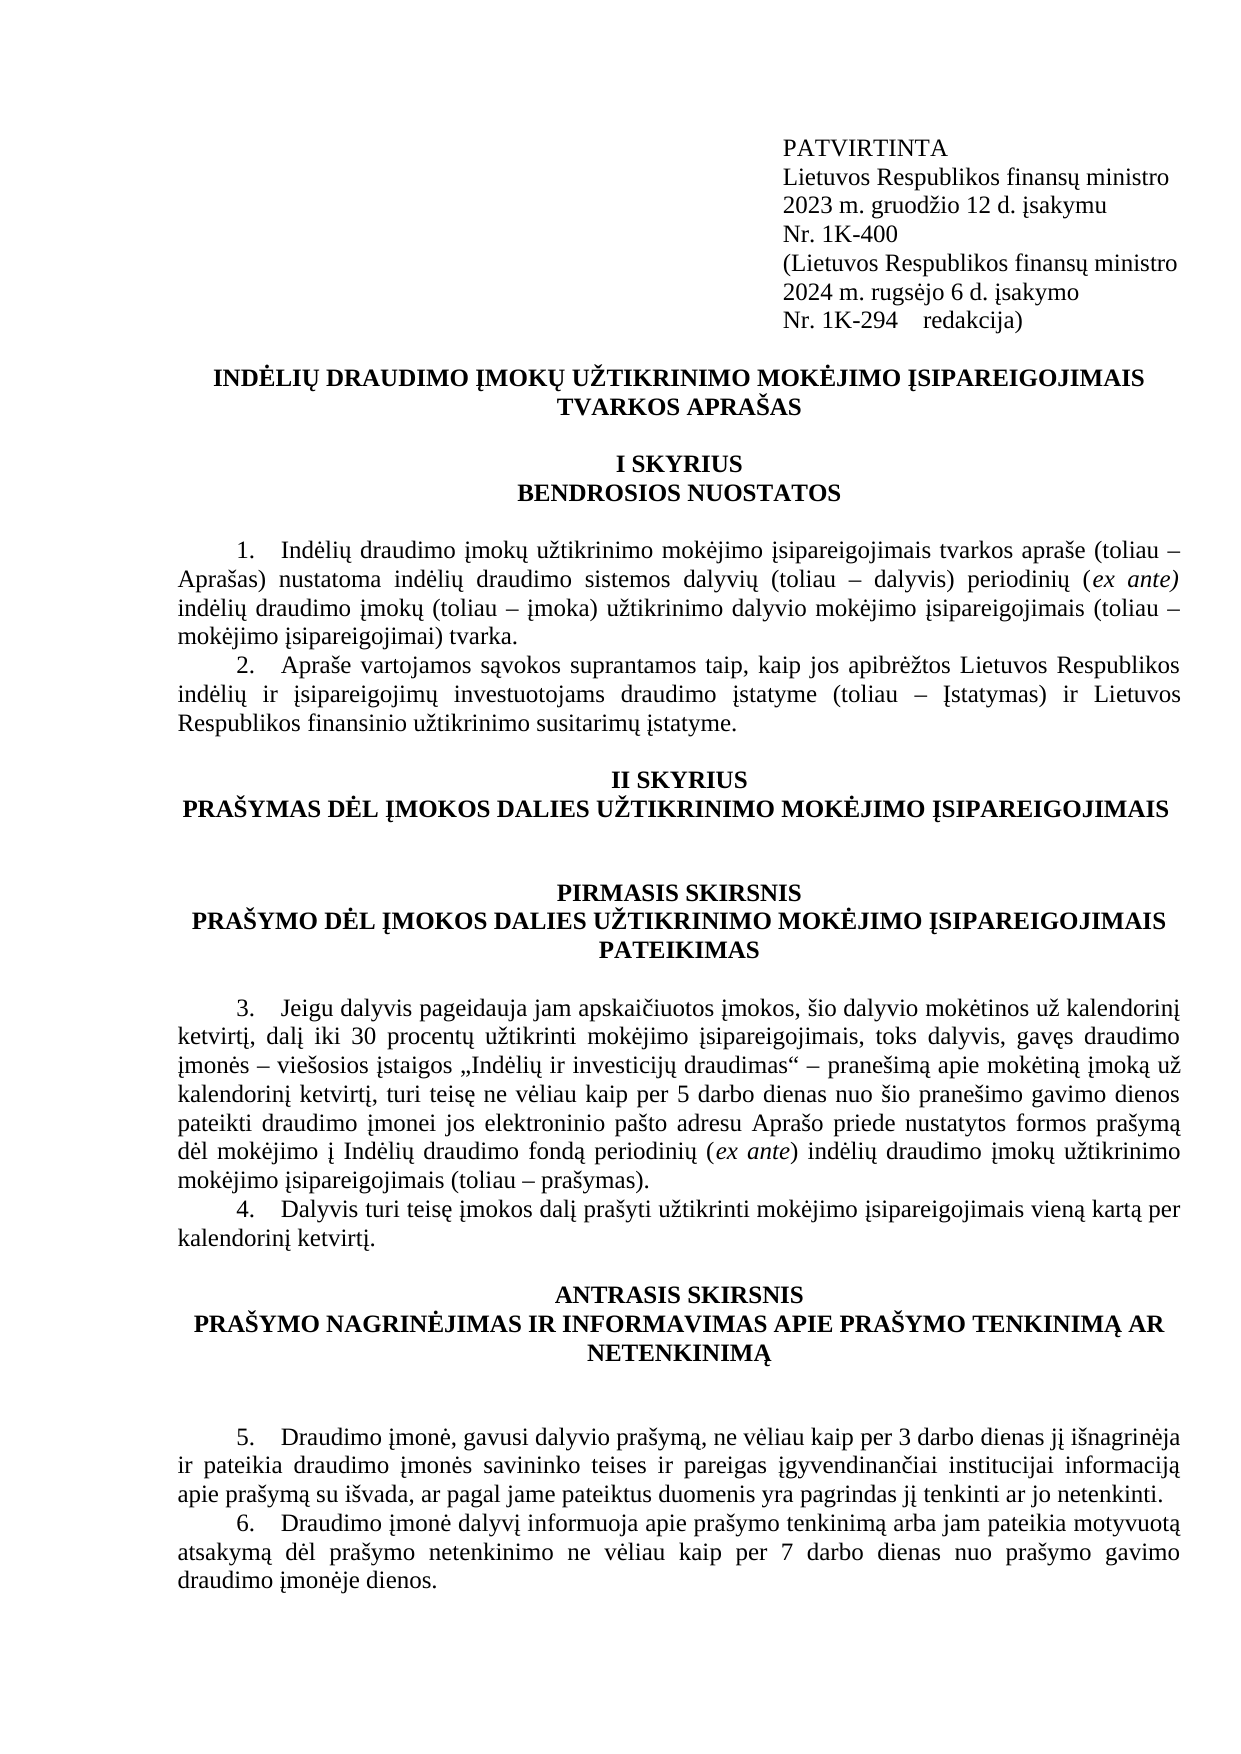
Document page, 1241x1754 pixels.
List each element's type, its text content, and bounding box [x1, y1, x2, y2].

text PATVIRTINTA [783, 133, 1181, 162]
text INDĖLIŲ DRAUDIMO ĮMOKŲ UŽTIKRINIMO MOKĖJIMO Įsipareigojimais TVARKOS APRAŠAS [177, 363, 1181, 420]
text PRAŠYMO DĖL ĮMOKOS DALIES UŽTIKRINIMO MOKĖJIMO ĮSIPAREIGOJIMAIS PATEIKIMAS [177, 906, 1181, 964]
text II SKYRIUS [177, 765, 1181, 794]
text I SKYRIUS [177, 449, 1181, 478]
text 3. Jeigu dalyvis pageidauja jam apskaičiuotos įmokos, šio dalyvio mokėtinos už kalendorinį ketvirtį, dalį iki 30 procentų užtikrinti mokėjimo įsipareigojimais, toks dalyvis, gavęs draudimo įmonės – viešosios įstaigos „Indėlių ir investicijų draudimas“ – pranešimą apie mokėtiną įmoką už kalendorinį ketvirtį, turi teisę ne vėliau kaip per 5 darbo dienas nuo šio pranešimo gavimo dienos pateikti draudimo įmonei jos elektroninio pašto adresu Aprašo priede nustatytos formos prašymą dėl mokėjimo į Indėlių draudimo fondą periodinių (ex ante) indėlių draudimo įmokų užtikrinimo mokėjimo įsipareigojimais (toliau – prašymas). [177, 993, 1181, 1194]
text 2. Apraše vartojamos sąvokos suprantamos taip, kaip jos apibrėžtos Lietuvos Respublikos indėlių ir įsipareigojimų investuotojams draudimo įstatyme (toliau – Įstatymas) ir Lietuvos Respublikos finansinio užtikrinimo susitarimų įstatyme. [177, 650, 1181, 736]
text Lietuvos Respublikos finansų ministro [783, 162, 1181, 190]
text PRAŠYMAS DĖL ĮMOKOS DALIES UŽTIKRINIMO MOKĖJIMO ĮSIPAREIGOJIMAIS [177, 794, 1181, 823]
text PRAŠYMO NAGRINĖJIMAS IR INFORMAVIMAS APIE PRAŠYMO TENKINIMĄ AR NETENKINIMĄ [177, 1309, 1181, 1366]
text 5. Draudimo įmonė, gavusi dalyvio prašymą, ne vėliau kaip per 3 darbo dienas jį išnagrinėja ir pateikia draudimo įmonės savininko teises ir pareigas įgyvendinančiai institucijai informaciją apie prašymą su išvada, ar pagal jame pateiktus duomenis yra pagrindas jį tenkinti ar jo netenkinti. [177, 1422, 1181, 1508]
text (Lietuvos Respublikos finansų ministro [783, 248, 1181, 277]
text BENDROSIOS NUOSTATOS [177, 478, 1181, 507]
text 2024 m. rugsėjo 6 d. įsakymo [783, 277, 1181, 305]
text Nr. 1K-294 redakcija) [783, 305, 1181, 334]
text 2023 m. gruodžio 12 d. įsakymu [783, 190, 1181, 219]
text 6. Draudimo įmonė dalyvį informuoja apie prašymo tenkinimą arba jam pateikia motyvuotą atsakymą dėl prašymo netenkinimo ne vėliau kaip per 7 darbo dienas nuo prašymo gavimo draudimo įmonėje dienos. [177, 1508, 1181, 1594]
text 4. Dalyvis turi teisę įmokos dalį prašyti užtikrinti mokėjimo įsipareigojimais vieną kartą per kalendorinį ketvirtį. [177, 1194, 1181, 1251]
text 1. Indėlių draudimo įmokų užtikrinimo mokėjimo įsipareigojimais tvarkos apraše (toliau – Aprašas) nustatoma indėlių draudimo sistemos dalyvių (toliau – dalyvis) periodinių (ex ante) indėlių draudimo įmokų (toliau – įmoka) užtikrinimo dalyvio mokėjimo įsipareigojimais (toliau – mokėjimo įsipareigojimai) tvarka. [177, 535, 1181, 650]
text Nr. 1K-400 [783, 219, 1181, 248]
text PIRMASIS SKIRSNIS [177, 878, 1181, 906]
text ANTRASIS SKIRSNIS [177, 1280, 1181, 1309]
